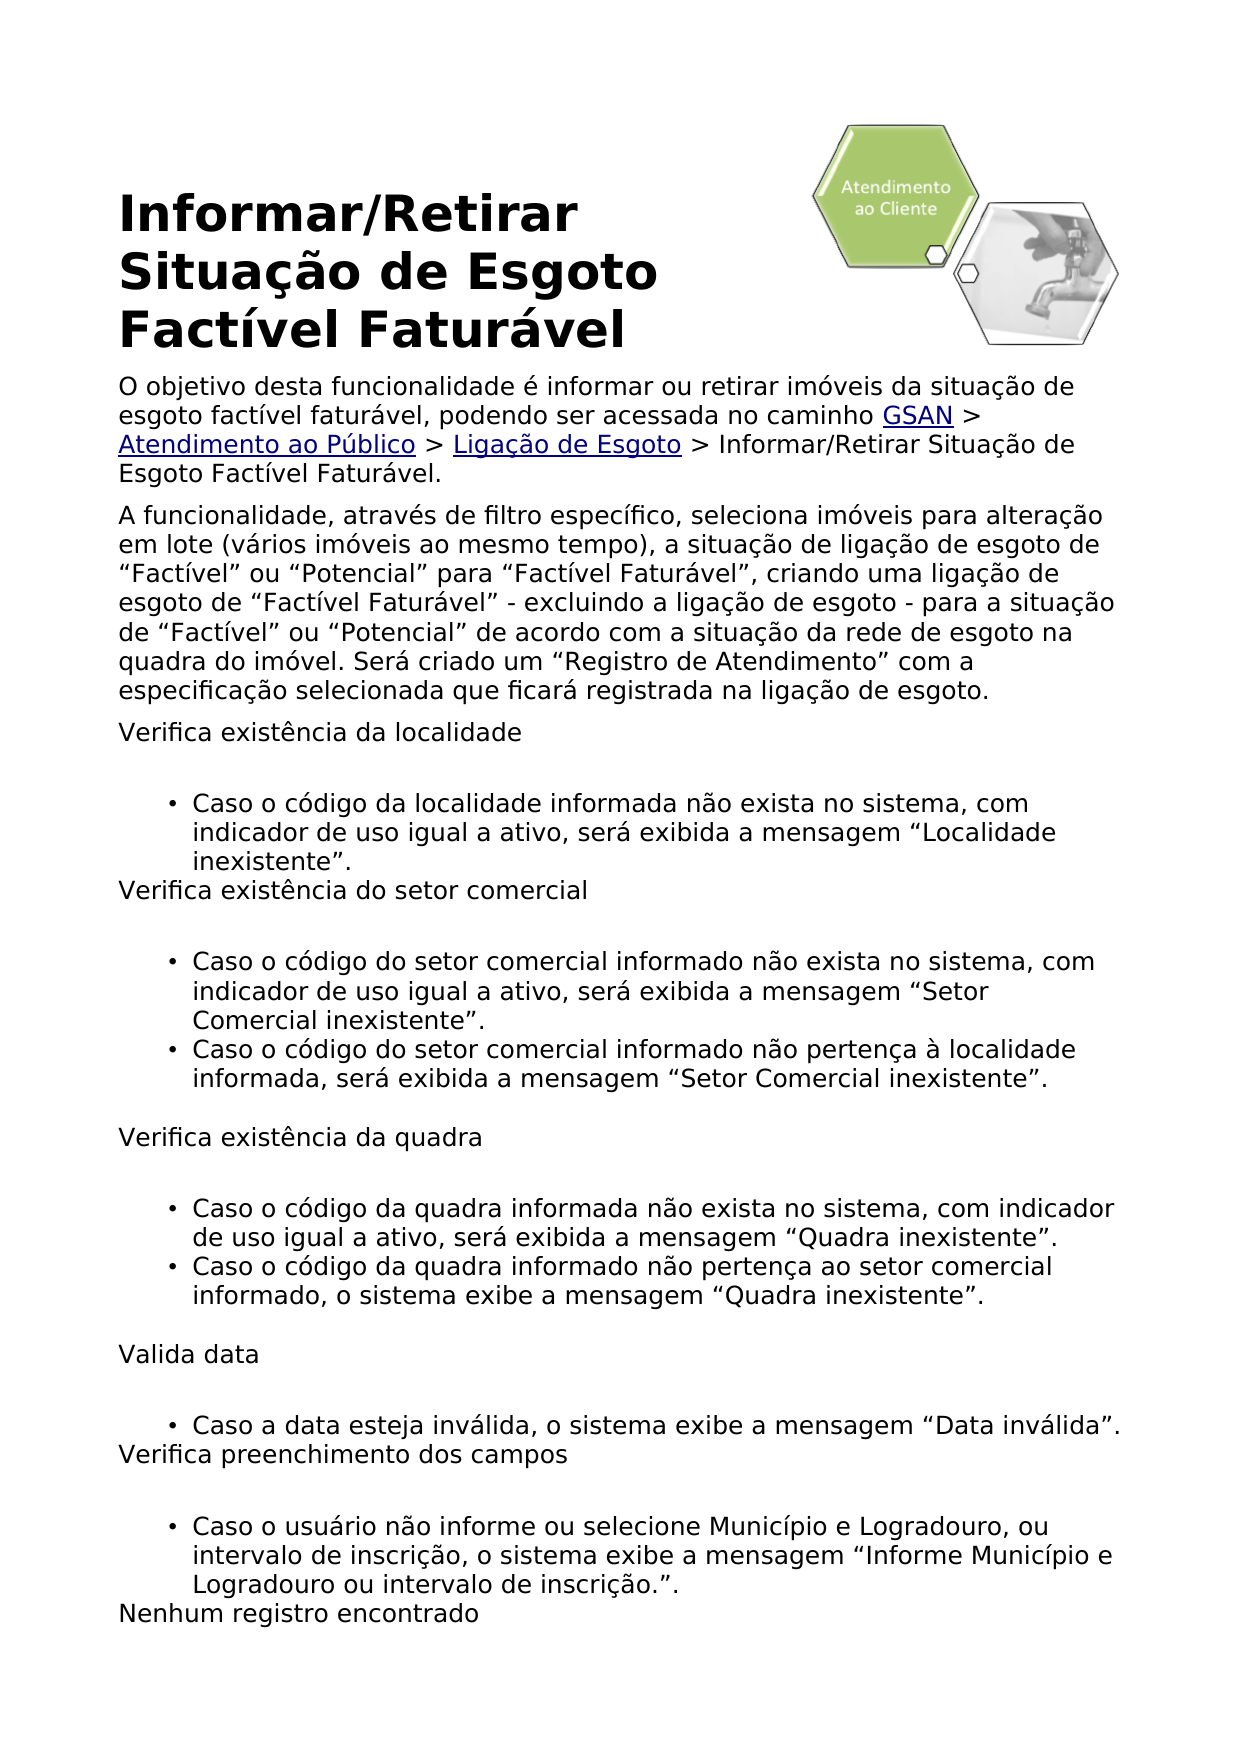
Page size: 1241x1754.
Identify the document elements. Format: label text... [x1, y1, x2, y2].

list Caso o código da localidade informada não exista no sistema, com indicador de uso igual a ativo, será exibida a mensagem “Localidade inexistente”. [177, 789, 1122, 876]
list Caso a data esteja inválida, o sistema exibe a mensagem “Data inválida”. [177, 1411, 1122, 1441]
text Verifica existência do setor comercial [118, 876, 1122, 906]
list Caso o código do setor comercial informado não pertença à localidade informada, será exibida a mensagem “Setor Comercial inexistente”. [177, 1035, 1122, 1093]
subtitle Informar/Retirar Situação de Esgoto Factível Faturável [118, 185, 1122, 359]
text O objetivo desta funcionalidade é informar ou retirar imóveis da situação de esgoto factível faturável, podendo ser acessada no caminho GSAN > Atendimento ao Público > Ligação de Esgoto > Informar/Retirar Situação de Esgoto Factível Faturável. [118, 372, 1122, 489]
text Valida data [118, 1340, 1122, 1369]
list Caso o código da quadra informada não exista no sistema, com indicador de uso igual a ativo, será exibida a mensagem “Quadra inexistente”. [177, 1194, 1122, 1252]
text Verifica existência da localidade [118, 718, 1122, 747]
picture [809, 118, 1123, 351]
list Caso o código da quadra informado não pertença ao setor comercial informado, o sistema exibe a mensagem “Quadra inexistente”. [177, 1252, 1122, 1311]
list Caso o código do setor comercial informado não exista no sistema, com indicador de uso igual a ativo, será exibida a mensagem “Setor Comercial inexistente”. [177, 948, 1122, 1035]
text Verifica preenchimento dos campos [118, 1441, 1122, 1470]
text A funcionalidade, através de filtro específico, seleciona imóveis para alteração em lote (vários imóveis ao mesmo tempo), a situação de ligação de esgoto de “Factível” ou “Potencial” para “Factível Faturável”, criando uma ligação de esgoto de “Factível Faturável” - excluindo a ligação de esgoto - para a situação de “Factível” ou “Potencial” de acordo com a situação da rede de esgoto na quadra do imóvel. Será criado um “Registro de Atendimento” com a especificação selecionada que ficará registrada na ligação de esgoto. [118, 501, 1122, 705]
text Nenhum registro encontrado [118, 1599, 1122, 1628]
text Verifica existência da quadra [118, 1123, 1122, 1152]
list Caso o usuário não informe ou selecione Município e Logradouro, ou intervalo de inscrição, o sistema exibe a mensagem “Informe Município e Logradouro ou intervalo de inscrição.”. [177, 1512, 1122, 1599]
